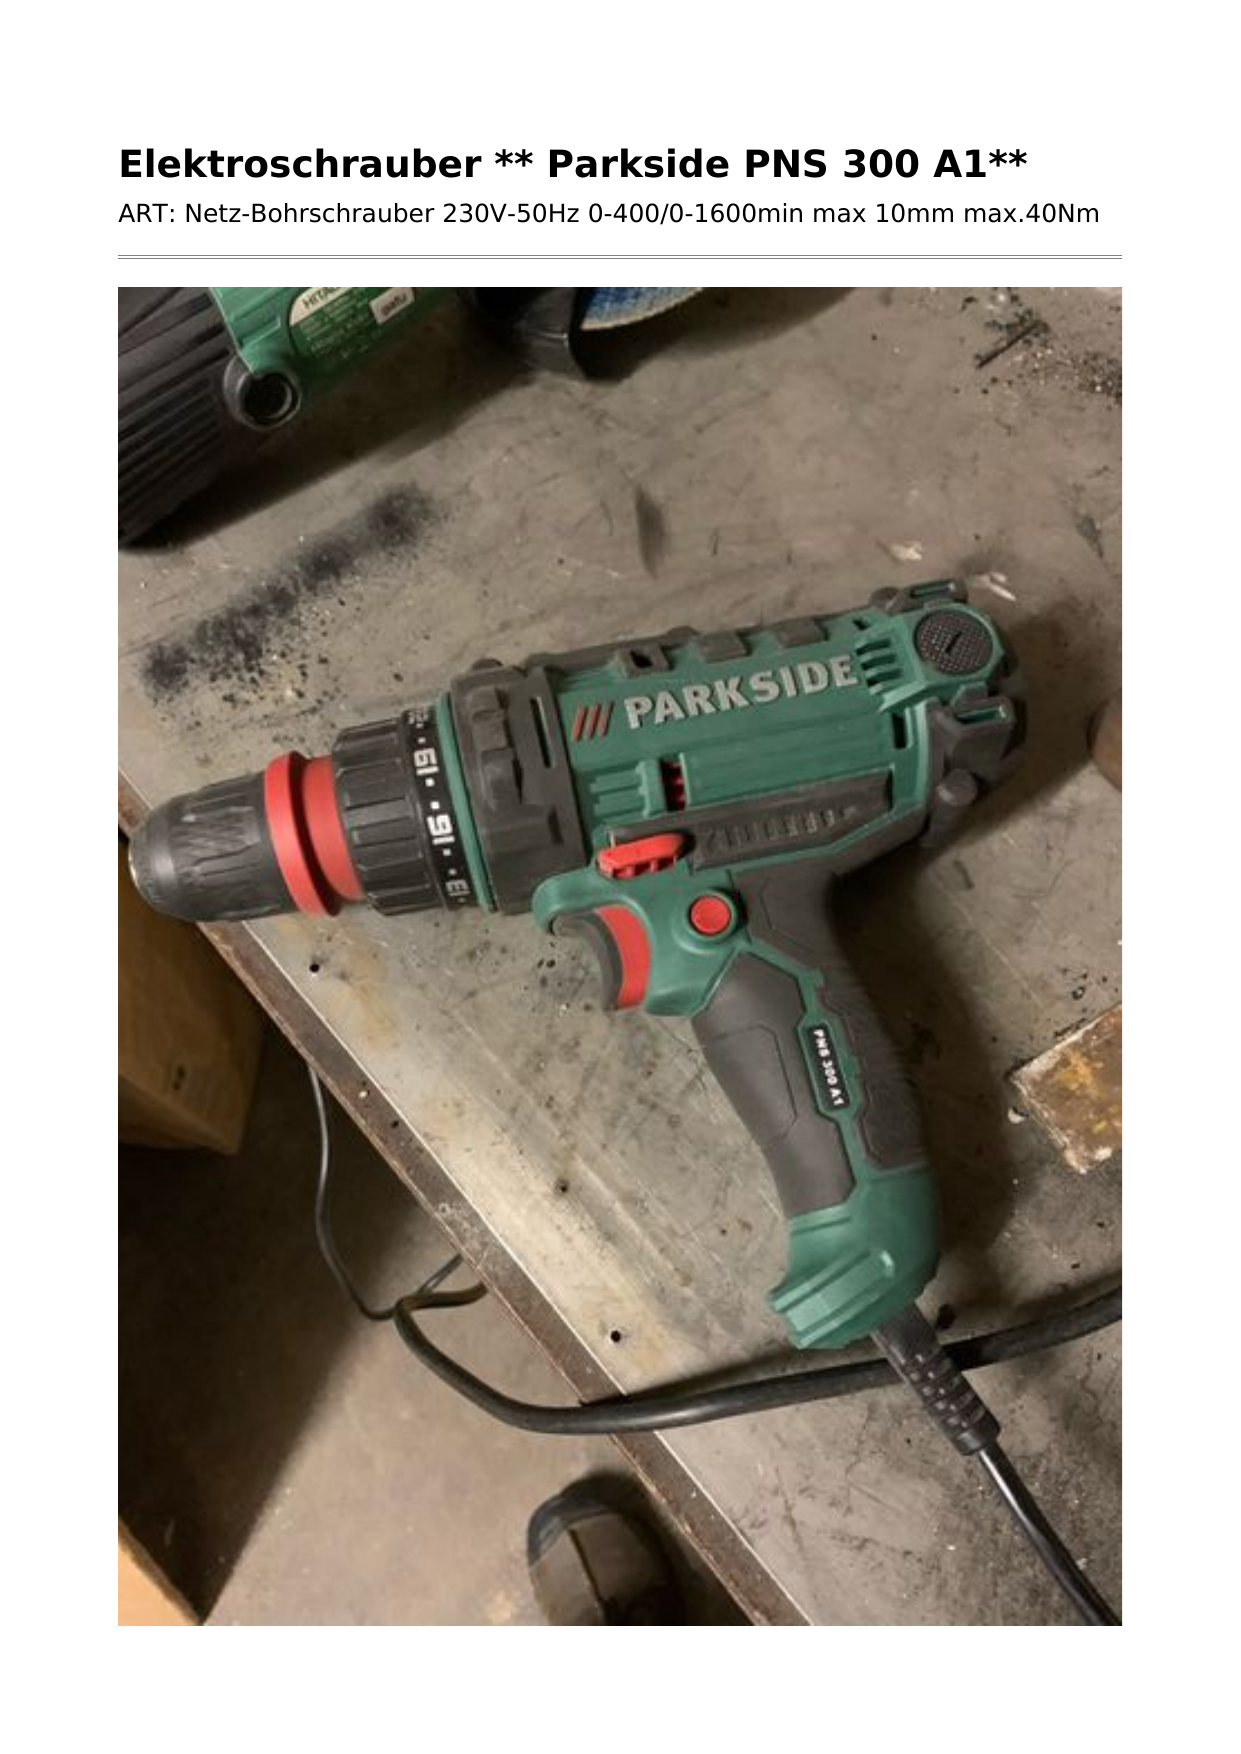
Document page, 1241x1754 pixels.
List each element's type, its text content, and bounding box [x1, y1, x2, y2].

text ART: Netz-Bohrschrauber 230V-50Hz 0-400/0-1600min max 10mm max.40Nm [118, 199, 1122, 228]
picture [118, 287, 1123, 1626]
subtitle Elektroschrauber ** Parkside PNS 300 A1** [118, 143, 1122, 187]
